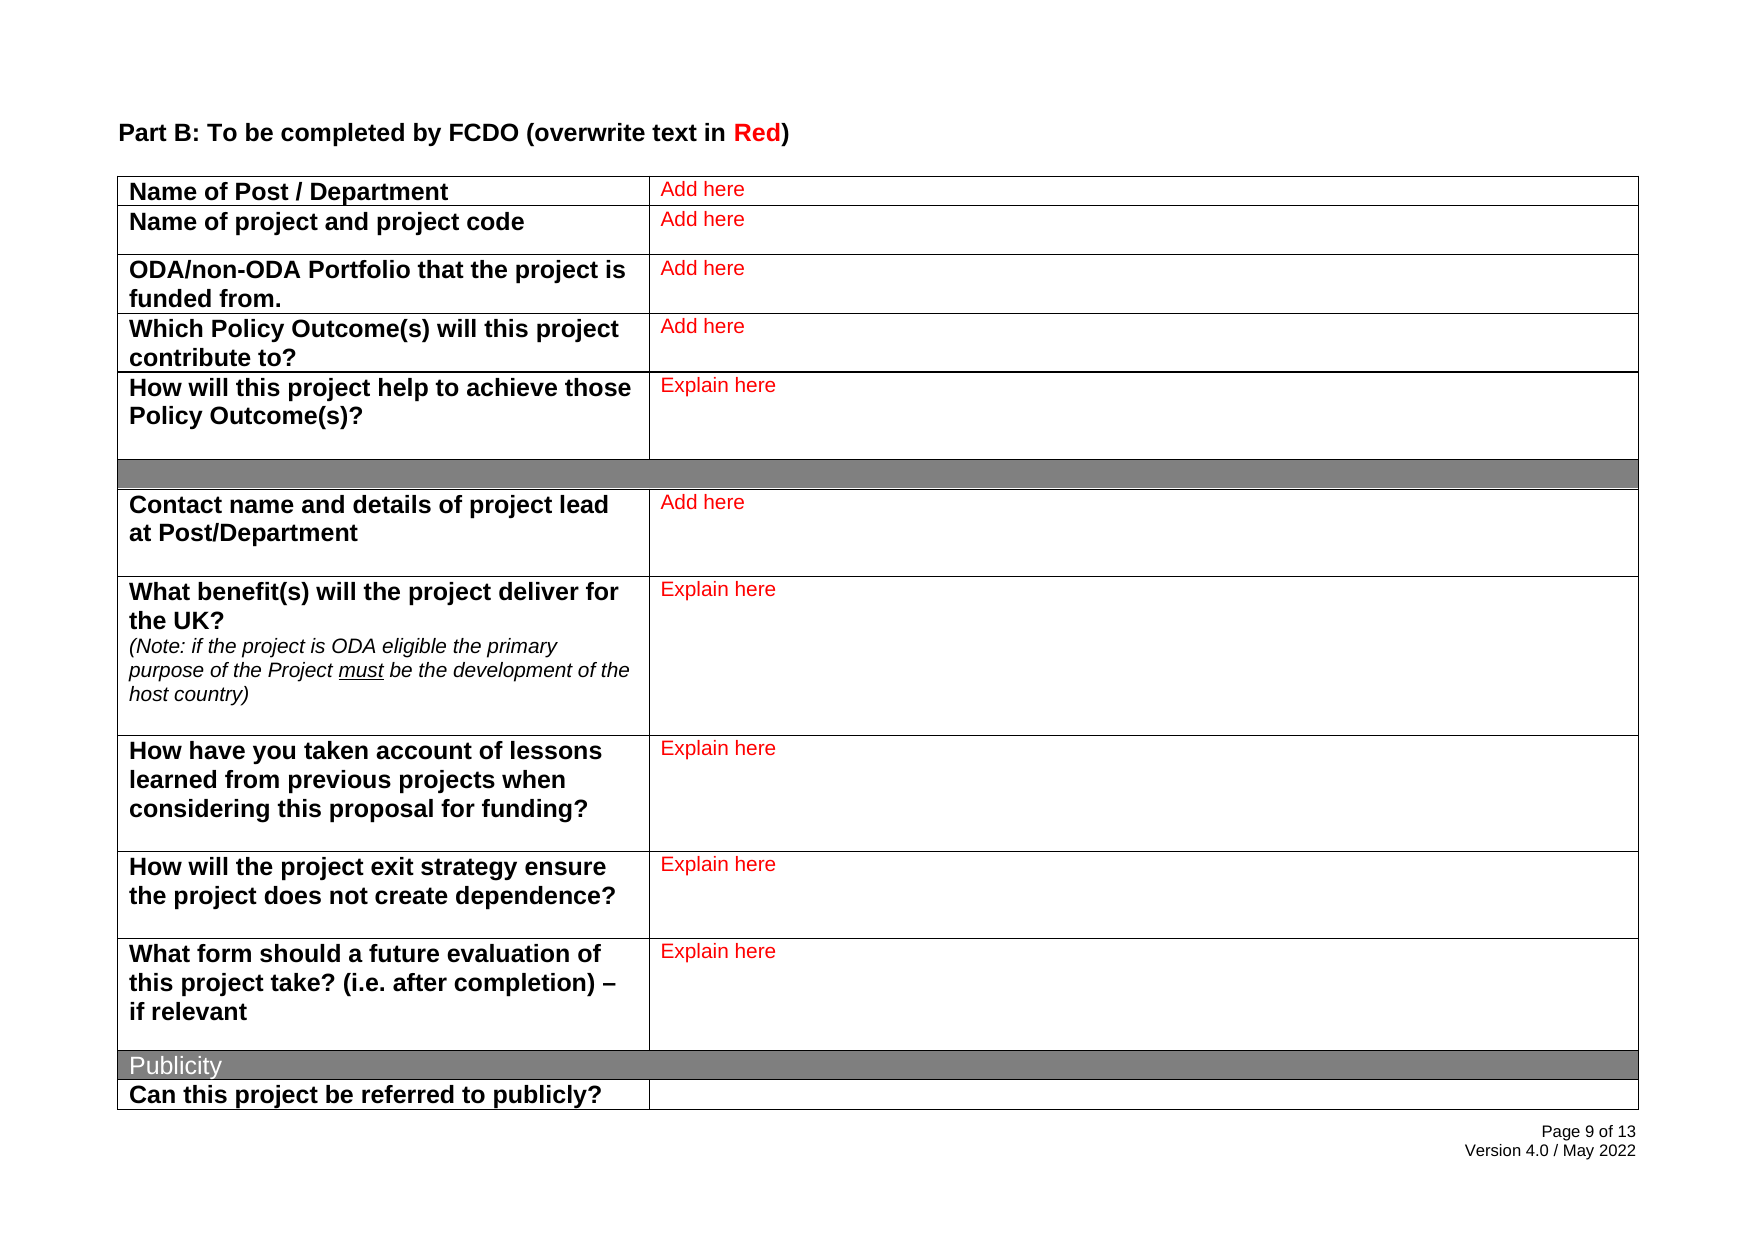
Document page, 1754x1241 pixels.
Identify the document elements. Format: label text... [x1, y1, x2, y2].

table_cell Contact name and details of project lead at Post/Department [118, 490, 649, 576]
table_cell How will the project exit strategy ensure the project does not create dependence? [118, 852, 649, 938]
table_cell Name of project and project code [118, 206, 649, 254]
table_cell Add here [650, 314, 1638, 371]
table_cell How will this project help to achieve those Policy Outcome(s)? [118, 373, 649, 459]
table_cell [118, 460, 1638, 488]
table_cell ODA/non-ODA Portfolio that the project is funded from. [118, 255, 649, 313]
table_cell Can this project be referred to publicly? [118, 1080, 649, 1109]
table_cell [650, 1080, 1638, 1109]
table_cell What form should a future evaluation of this project take? (i.e. after completion) – if relevant [118, 939, 649, 1049]
table_cell What benefit(s) will the project deliver for the UK? (Note: if the project is ODA eligible the primary purpose of the Project must be the development of the host country) [118, 577, 649, 735]
table_cell Explain here [650, 577, 1638, 735]
table_cell Add here [650, 206, 1638, 254]
table_cell Publicity [118, 1051, 1638, 1079]
table_cell How have you taken account of lessons learned from previous projects when considering this proposal for funding? [118, 736, 649, 851]
table_cell Explain here [650, 852, 1638, 938]
table_cell Explain here [650, 373, 1638, 459]
table_cell Explain here [650, 939, 1638, 1049]
table_cell Add here [650, 255, 1638, 313]
table_header Name of Post / Department [118, 177, 649, 205]
table_cell Which Policy Outcome(s) will this project contribute to? [118, 314, 649, 371]
table_header Add here [650, 177, 1638, 205]
table_cell Add here [650, 490, 1638, 576]
table_cell Explain here [650, 736, 1638, 851]
text Part B: To be completed by FCDO (overwrite text in Red) [118, 118, 1636, 147]
